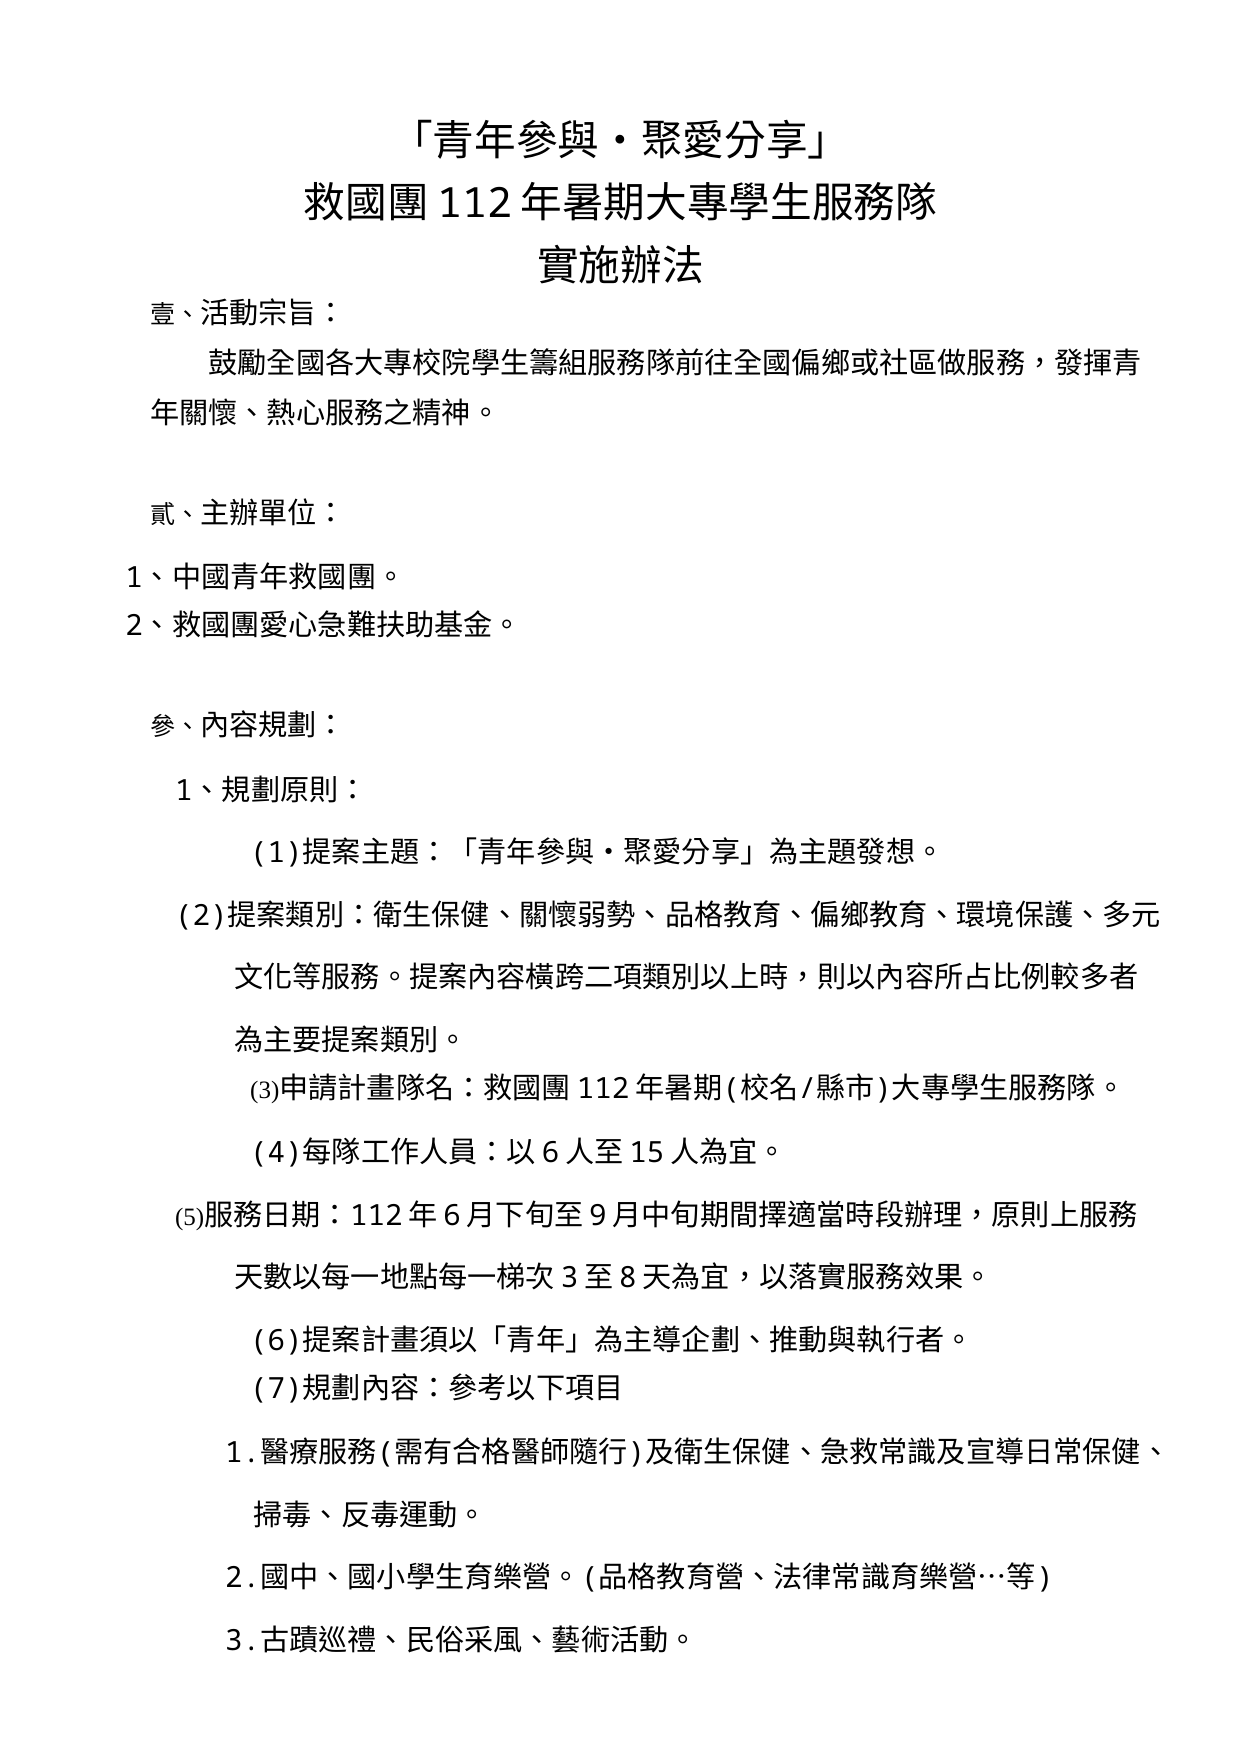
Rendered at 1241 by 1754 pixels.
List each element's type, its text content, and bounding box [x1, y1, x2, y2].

list 內容規劃： [150, 696, 1165, 746]
text 實施辦法 [75, 221, 1165, 283]
list 救國團愛心急難扶助基金。 [125, 596, 1165, 646]
text 救國團112年暑期大專學生服務隊 [75, 158, 1165, 221]
list 提案類別：衛生保健、關懷弱勢、品格教育、偏鄉教育、環境保護、多元文化等服務。提案內容橫跨二項類別以上時，則以內容所占比例較多者為主要提案類別。 [175, 871, 1165, 1058]
list 古蹟巡禮、民俗采風、藝術活動。 [225, 1596, 1165, 1658]
list 申請計畫隊名：救國團112年暑期(校名/縣市)大專學生服務隊。 [250, 1058, 1165, 1108]
list 中國青年救國團。 [125, 533, 1165, 596]
list 規劃內容：參考以下項目 [250, 1358, 1165, 1408]
list 活動宗旨： [150, 283, 1165, 333]
list 規劃原則： [175, 746, 1165, 808]
subtitle 鼓勵全國各大專校院學生籌組服務隊前往全國偏鄉或社區做服務，發揮青年關懷、熱心服務之精神。 [150, 333, 1165, 433]
list 提案主題：「青年參與・聚愛分享」為主題發想。 [250, 808, 1165, 871]
list 提案計畫須以「青年」為主導企劃、推動與執行者。 [250, 1296, 1165, 1358]
list 醫療服務(需有合格醫師隨行)及衛生保健、急救常識及宣導日常保健、掃毒、反毒運動。 [225, 1408, 1165, 1533]
text 「青年參與・聚愛分享」 [75, 96, 1165, 158]
list 主辦單位： [150, 483, 1165, 533]
list 服務日期：112年6月下旬至9月中旬期間擇適當時段辦理，原則上服務天數以每一地點每一梯次3至8天為宜，以落實服務效果。 [175, 1171, 1165, 1296]
list 每隊工作人員：以6人至15人為宜。 [250, 1108, 1165, 1171]
list 國中、國小學生育樂營。(品格教育營、法律常識育樂營…等) [225, 1533, 1165, 1596]
